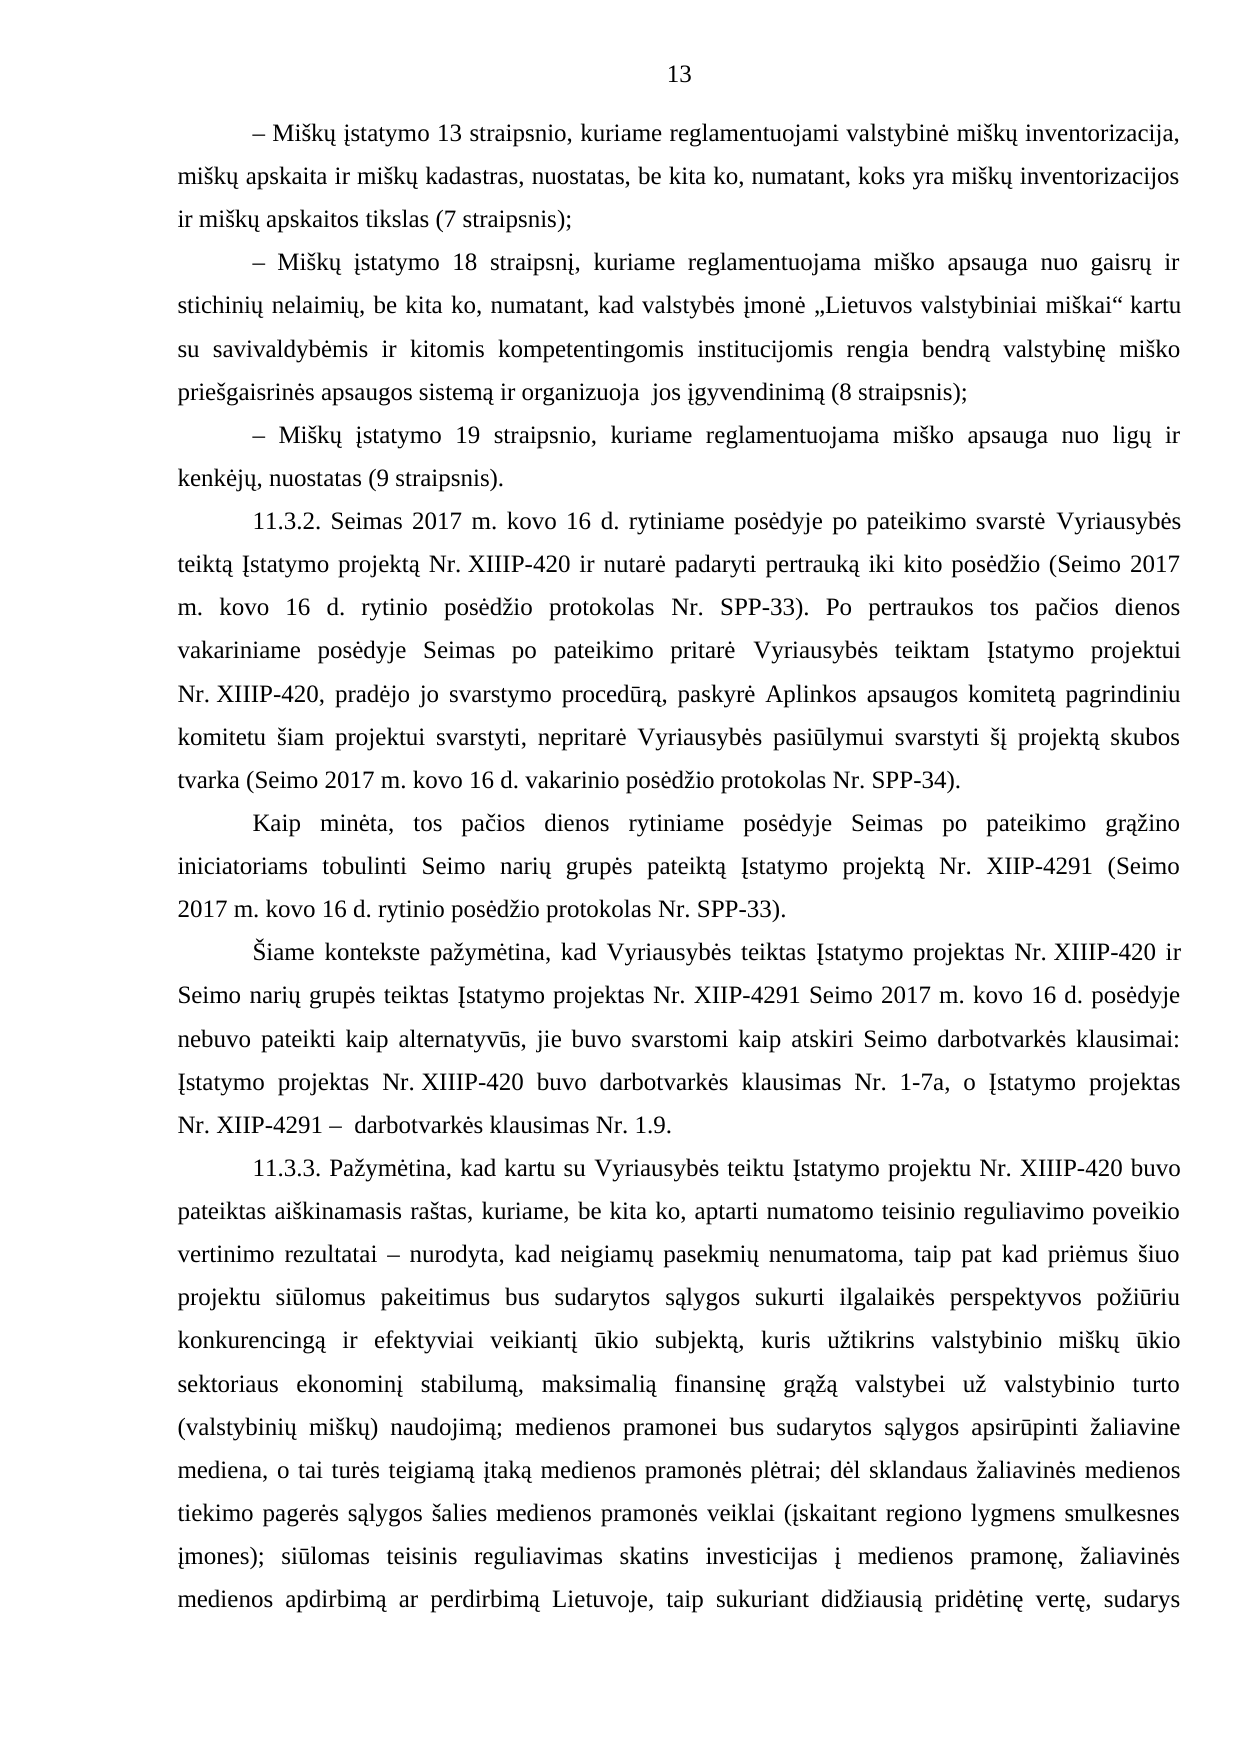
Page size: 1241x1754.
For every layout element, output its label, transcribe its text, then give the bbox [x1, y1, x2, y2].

text – Miškų įstatymo 19 straipsnio, kuriame reglamentuojama miško apsauga nuo ligų ir kenkėjų, nuostatas (9 straipsnis). [177, 420, 1181, 492]
text 11.3.3. Pažymėtina, kad kartu su Vyriausybės teiktu Įstatymo projektu Nr. XIIIP-420 buvo pateiktas aiškinamasis raštas, kuriame, be kita ko, aptarti numatomo teisinio reguliavimo poveikio vertinimo rezultatai – nurodyta, kad neigiamų pasekmių nenumatoma, taip pat kad priėmus šiuo projektu siūlomus pakeitimus bus sudarytos sąlygos sukurti ilgalaikės perspektyvos požiūriu konkurencingą ir efektyviai veikiantį ūkio subjektą, kuris užtikrins valstybinio miškų ūkio sektoriaus ekonominį stabilumą, maksimalią finansinę grąžą valstybei už valstybinio turto (valstybinių miškų) naudojimą; medienos pramonei bus sudarytos sąlygos apsirūpinti žaliavine mediena, o tai turės teigiamą įtaką medienos pramonės plėtrai; dėl sklandaus žaliavinės medienos tiekimo pagerės sąlygos šalies medienos pramonės veiklai (įskaitant regiono lygmens smulkesnes įmones); siūlomas teisinis reguliavimas skatins investicijas į medienos pramonę, žaliavinės medienos apdirbimą ar perdirbimą Lietuvoje, taip sukuriant didžiausią pridėtinę vertę, sudarys [177, 1153, 1181, 1613]
text Kaip minėta, tos pačios dienos rytiniame posėdyje Seimas po pateikimo grąžino iniciatoriams tobulinti Seimo narių grupės pateiktą Įstatymo projektą Nr. XIIP-4291 (Seimo 2017 m. kovo 16 d. rytinio posėdžio protokolas Nr. SPP-33). [177, 808, 1181, 923]
text 11.3.2. Seimas 2017 m. kovo 16 d. rytiniame posėdyje po pateikimo svarstė Vyriausybės teiktą Įstatymo projektą Nr. XIIIP-420 ir nutarė padaryti pertrauką iki kito posėdžio (Seimo 2017 m. kovo 16 d. rytinio posėdžio protokolas Nr. SPP-33). Po pertraukos tos pačios dienos vakariniame posėdyje Seimas po pateikimo pritarė Vyriausybės teiktam Įstatymo projektui Nr. XIIIP-420, pradėjo jo svarstymo procedūrą, paskyrė Aplinkos apsaugos komitetą pagrindiniu komitetu šiam projektui svarstyti, nepritarė Vyriausybės pasiūlymui svarstyti šį projektą skubos tvarka (Seimo 2017 m. kovo 16 d. vakarinio posėdžio protokolas Nr. SPP-34). [177, 506, 1181, 794]
text – Miškų įstatymo 18 straipsnį, kuriame reglamentuojama miško apsauga nuo gaisrų ir stichinių nelaimių, be kita ko, numatant, kad valstybės įmonė „Lietuvos valstybiniai miškai“ kartu su savivaldybėmis ir kitomis kompetentingomis institucijomis rengia bendrą valstybinę miško priešgaisrinės apsaugos sistemą ir organizuoja jos įgyvendinimą (8 straipsnis); [177, 247, 1181, 406]
text Šiame kontekste pažymėtina, kad Vyriausybės teiktas Įstatymo projektas Nr. XIIIP-420 ir Seimo narių grupės teiktas Įstatymo projektas Nr. XIIP-4291 Seimo 2017 m. kovo 16 d. posėdyje nebuvo pateikti kaip alternatyvūs, jie buvo svarstomi kaip atskiri Seimo darbotvarkės klausimai: Įstatymo projektas Nr. XIIIP-420 buvo darbotvarkės klausimas Nr. 1-7a, o Įstatymo projektas Nr. XIIP-4291 – darbotvarkės klausimas Nr. 1.9. [177, 937, 1181, 1139]
text – Miškų įstatymo 13 straipsnio, kuriame reglamentuojami valstybinė miškų inventorizacija, miškų apskaita ir miškų kadastras, nuostatas, be kita ko, numatant, koks yra miškų inventorizacijos ir miškų apskaitos tikslas (7 straipsnis); [177, 118, 1181, 233]
